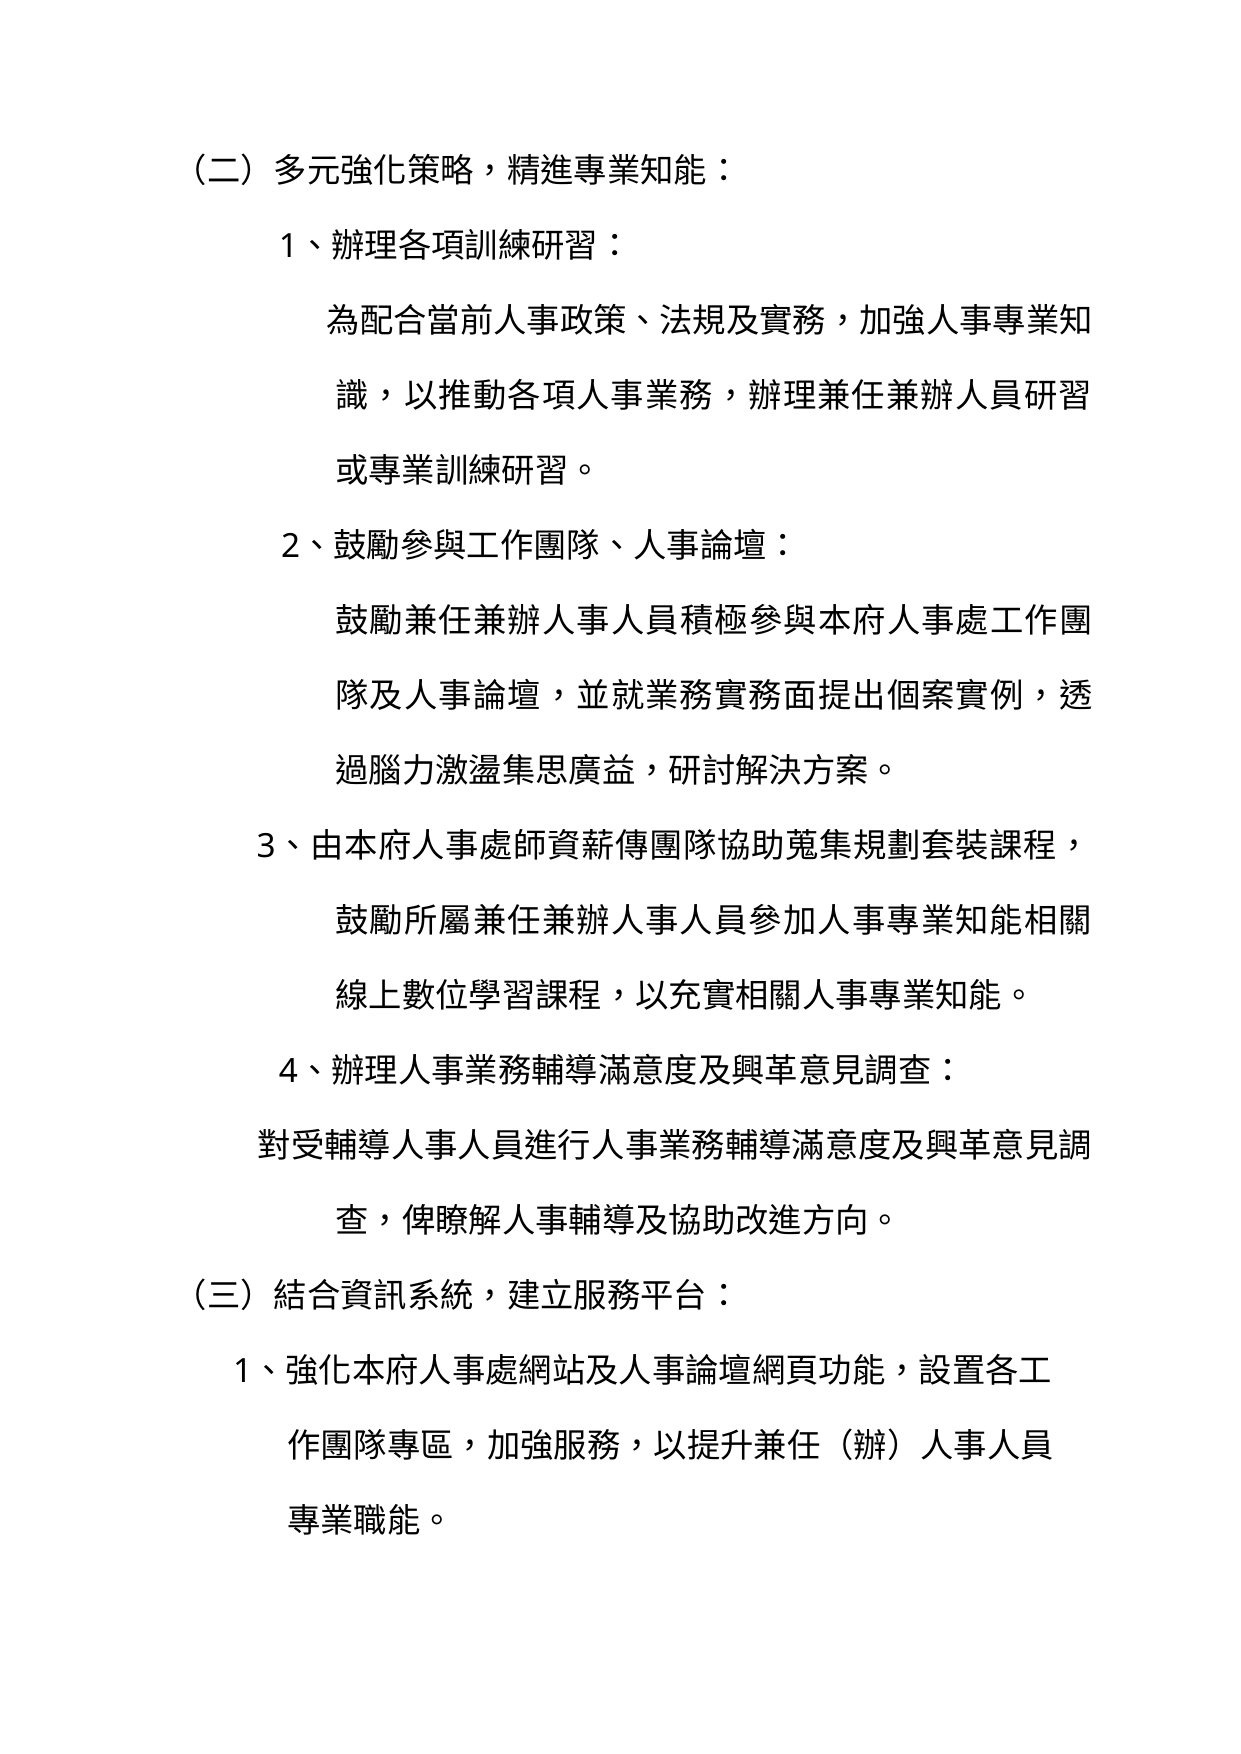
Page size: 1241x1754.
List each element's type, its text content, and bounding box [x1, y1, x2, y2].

text 1、強化本府人事處網站及人事論壇網頁功能，設置各工 [181, 1331, 1092, 1406]
text 4、辦理人事業務輔導滿意度及興革意見調查： [148, 1031, 1092, 1106]
text 專業職能。 [235, 1481, 1092, 1556]
text 2、鼓勵參與工作團隊、人事論壇： [247, 506, 1092, 581]
text 3、由本府人事處師資薪傳團隊協助蒐集規劃套裝課程，鼓勵所屬兼任兼辦人事人員參加人事專業知能相關線上數位學習課程，以充實相關人事專業知能。 [229, 806, 1092, 1031]
text 鼓勵兼任兼辦人事人員積極參與本府人事處工作團隊及人事論壇，並就業務實務面提出個案實例，透過腦力激盪集思廣益，研討解決方案。 [335, 581, 1092, 806]
text 1、辦理各項訓練研習： [148, 206, 1092, 281]
text 對受輔導人事人員進行人事業務輔導滿意度及興革意見調查，俾瞭解人事輔導及協助改進方向。 [179, 1106, 1092, 1256]
text 為配合當前人事政策、法規及實務，加強人事專業知識，以推動各項人事業務，辦理兼任兼辦人員研習或專業訓練研習。 [327, 281, 1092, 506]
text （三）結合資訊系統，建立服務平台： [148, 1256, 1092, 1331]
text 作團隊專區，加強服務，以提升兼任（辦）人事人員 [235, 1406, 1092, 1481]
text （二）多元強化策略，精進專業知能： [148, 131, 1092, 206]
